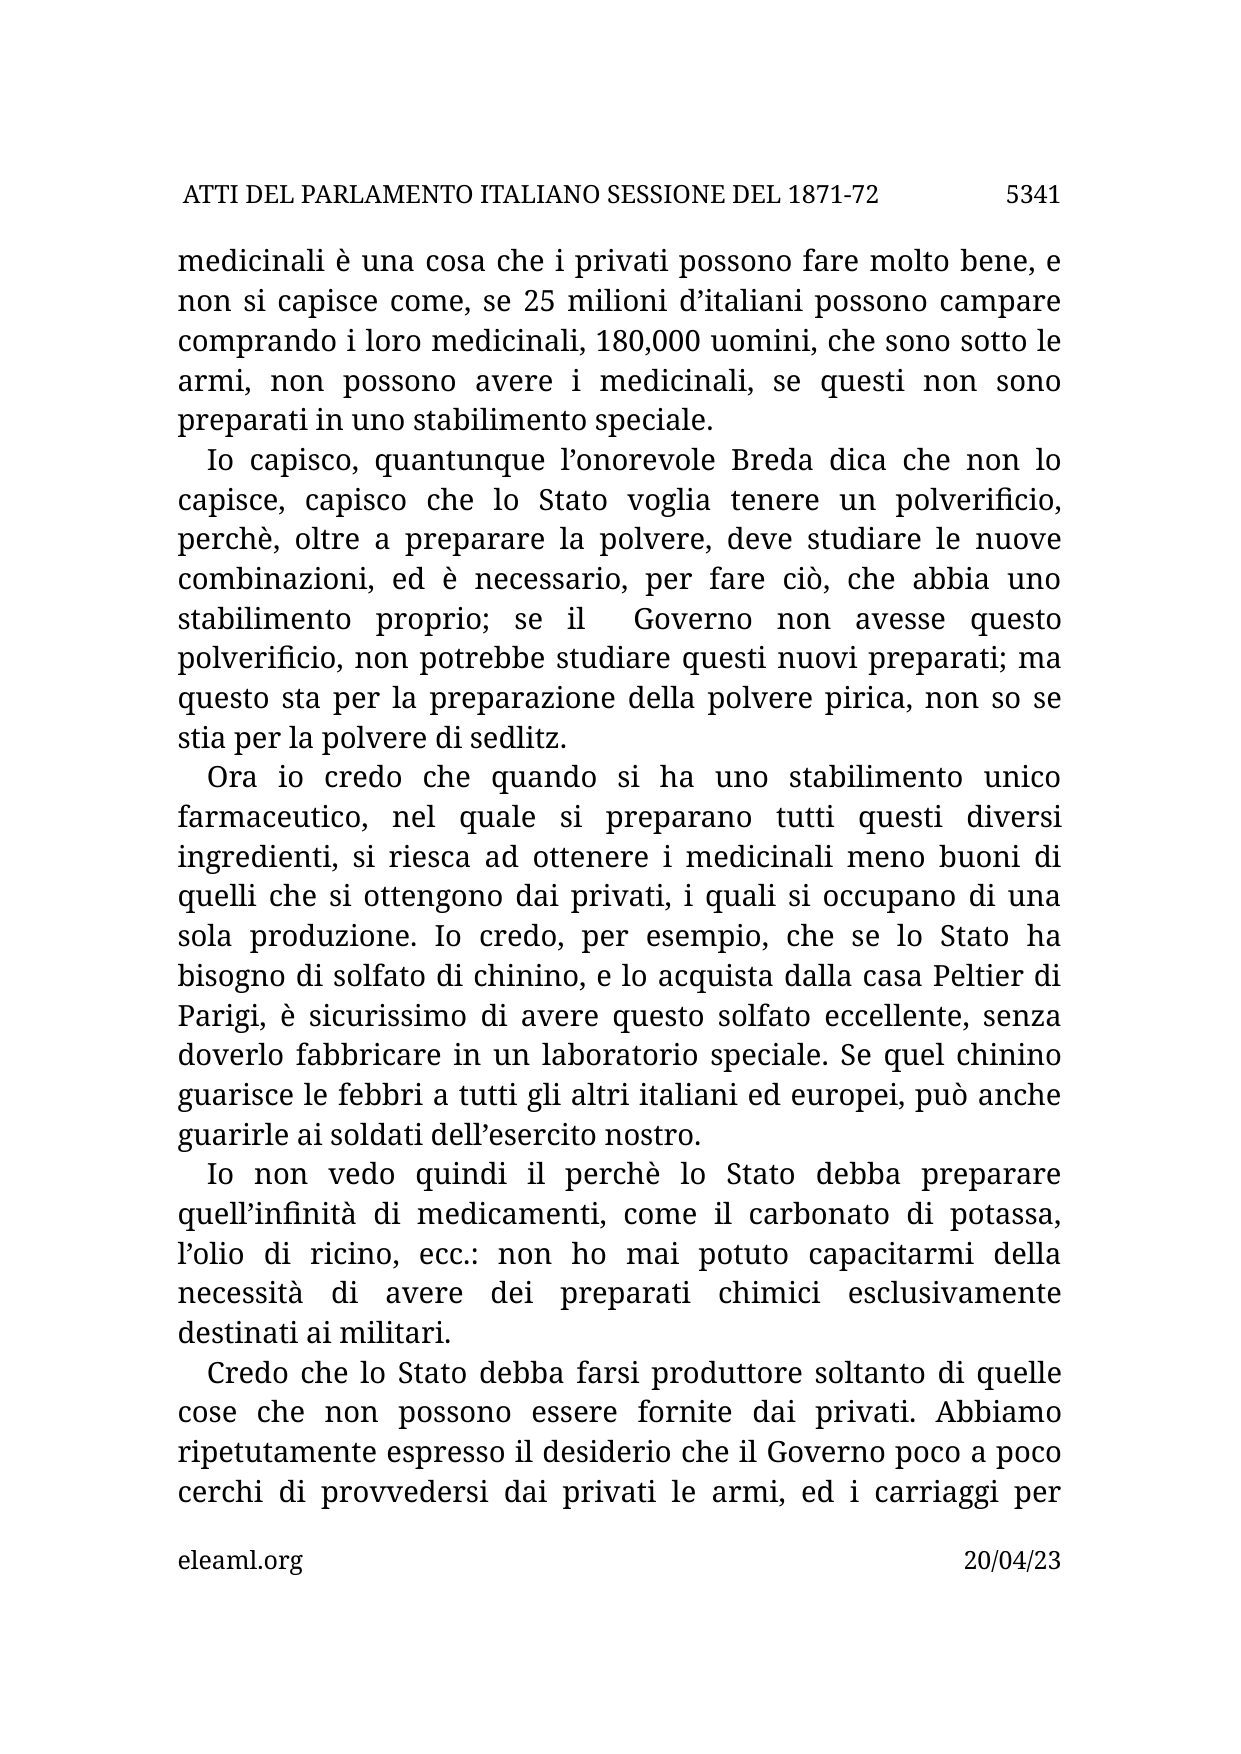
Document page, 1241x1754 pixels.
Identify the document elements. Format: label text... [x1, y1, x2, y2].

text Ora io credo che quando si ha uno stabilimento unico farmaceutico, nel quale si preparano tutti questi diversi ingredienti, si riesca ad ottenere i medicinali meno buoni di quelli che si ottengono dai privati, i quali si occupano di una sola produzione. Io credo, per esempio, che se lo Stato ha bisogno di solfato di chinino, e lo acquista dalla casa Peltier di Parigi, è sicurissimo di avere questo solfato eccellente, senza doverlo fabbricare in un laboratorio speciale. Se quel chinino guarisce le febbri a tutti gli altri italiani ed europei, può anche guarirle ai soldati dell’esercito nostro. [177, 757, 1063, 1153]
text Io capisco, quantunque l’onorevole Breda dica che non lo capisce, capisco che lo Stato voglia tenere un polverificio, perchè, oltre a preparare la polvere, deve studiare le nuove combinazioni, ed è necessario, per fare ciò, che abbia uno stabilimento proprio; se il Governo non avesse questo polverificio, non potrebbe studiare questi nuovi preparati; ma questo sta per la preparazione della polvere pirica, non so se stia per la polvere di sedlitz. [177, 439, 1063, 757]
text Credo che lo Stato debba farsi produttore soltanto di quelle cose che non possono essere fornite dai privati. Abbiamo ripetutamente espresso il desiderio che il Governo poco a poco cerchi di provvedersi dai privati le armi, ed i carriaggi per [177, 1352, 1063, 1511]
text medicinali è una cosa che i privati possono fare molto bene, e non si capisce come, se 25 milioni d’italiani possono campare comprando i loro medicinali, 180,000 uomini, che sono sotto le armi, non possono avere i medicinali, se questi non sono preparati in uno stabilimento speciale. [177, 241, 1063, 439]
text Io non vedo quindi il perchè lo Stato debba preparare quell’infinità di medicamenti, come il carbonato di potassa, l’olio di ricino, ecc.: non ho mai potuto capacitarmi della necessità di avere dei preparati chimici esclusivamente destinati ai militari. [177, 1153, 1063, 1352]
